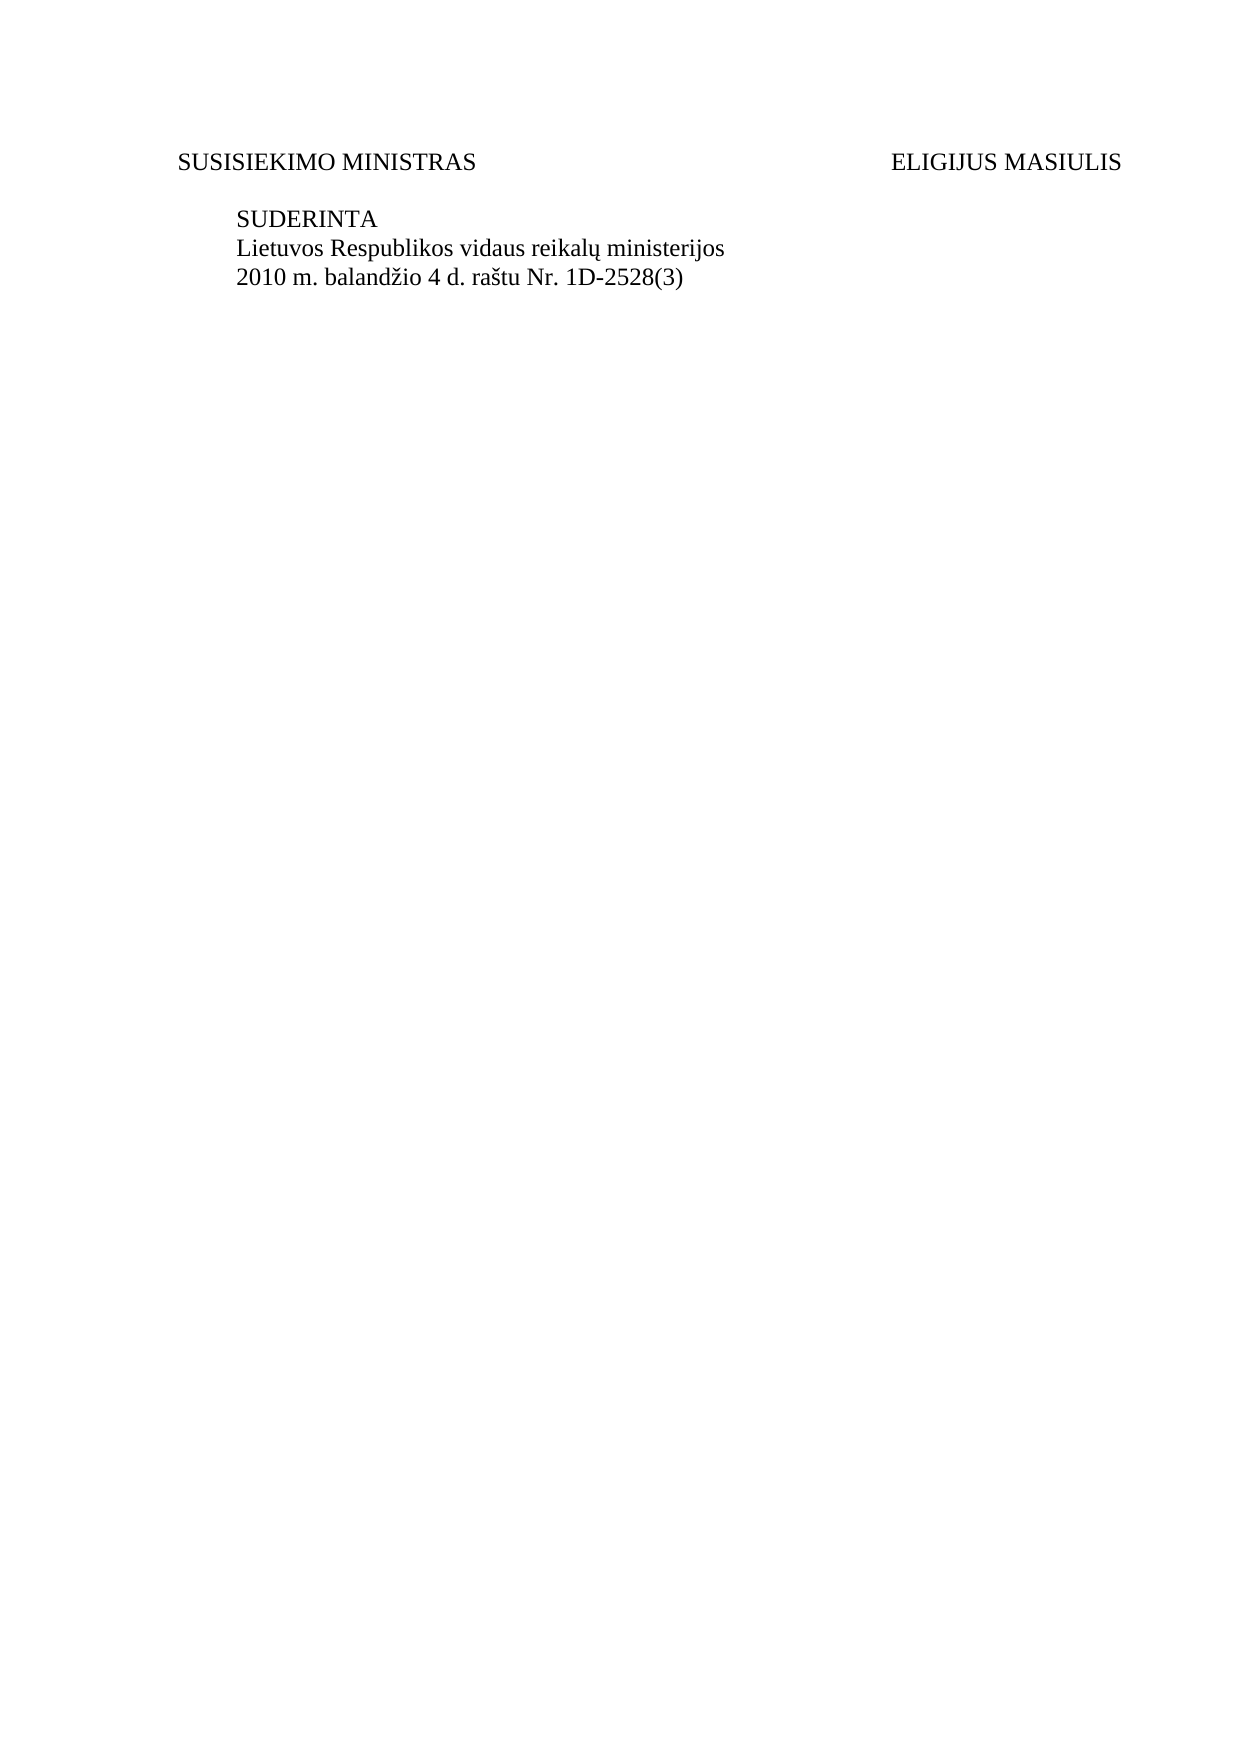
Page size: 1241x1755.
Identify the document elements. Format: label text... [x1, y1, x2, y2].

text SUDERINTA [236, 204, 1122, 233]
text Susisiekimo ministras Eligijus Masiulis [177, 147, 1122, 176]
text Lietuvos Respublikos vidaus reikalų ministerijos [236, 233, 1122, 262]
text 2010 m. balandžio 4 d. raštu Nr. 1D-2528(3) [236, 262, 1122, 291]
